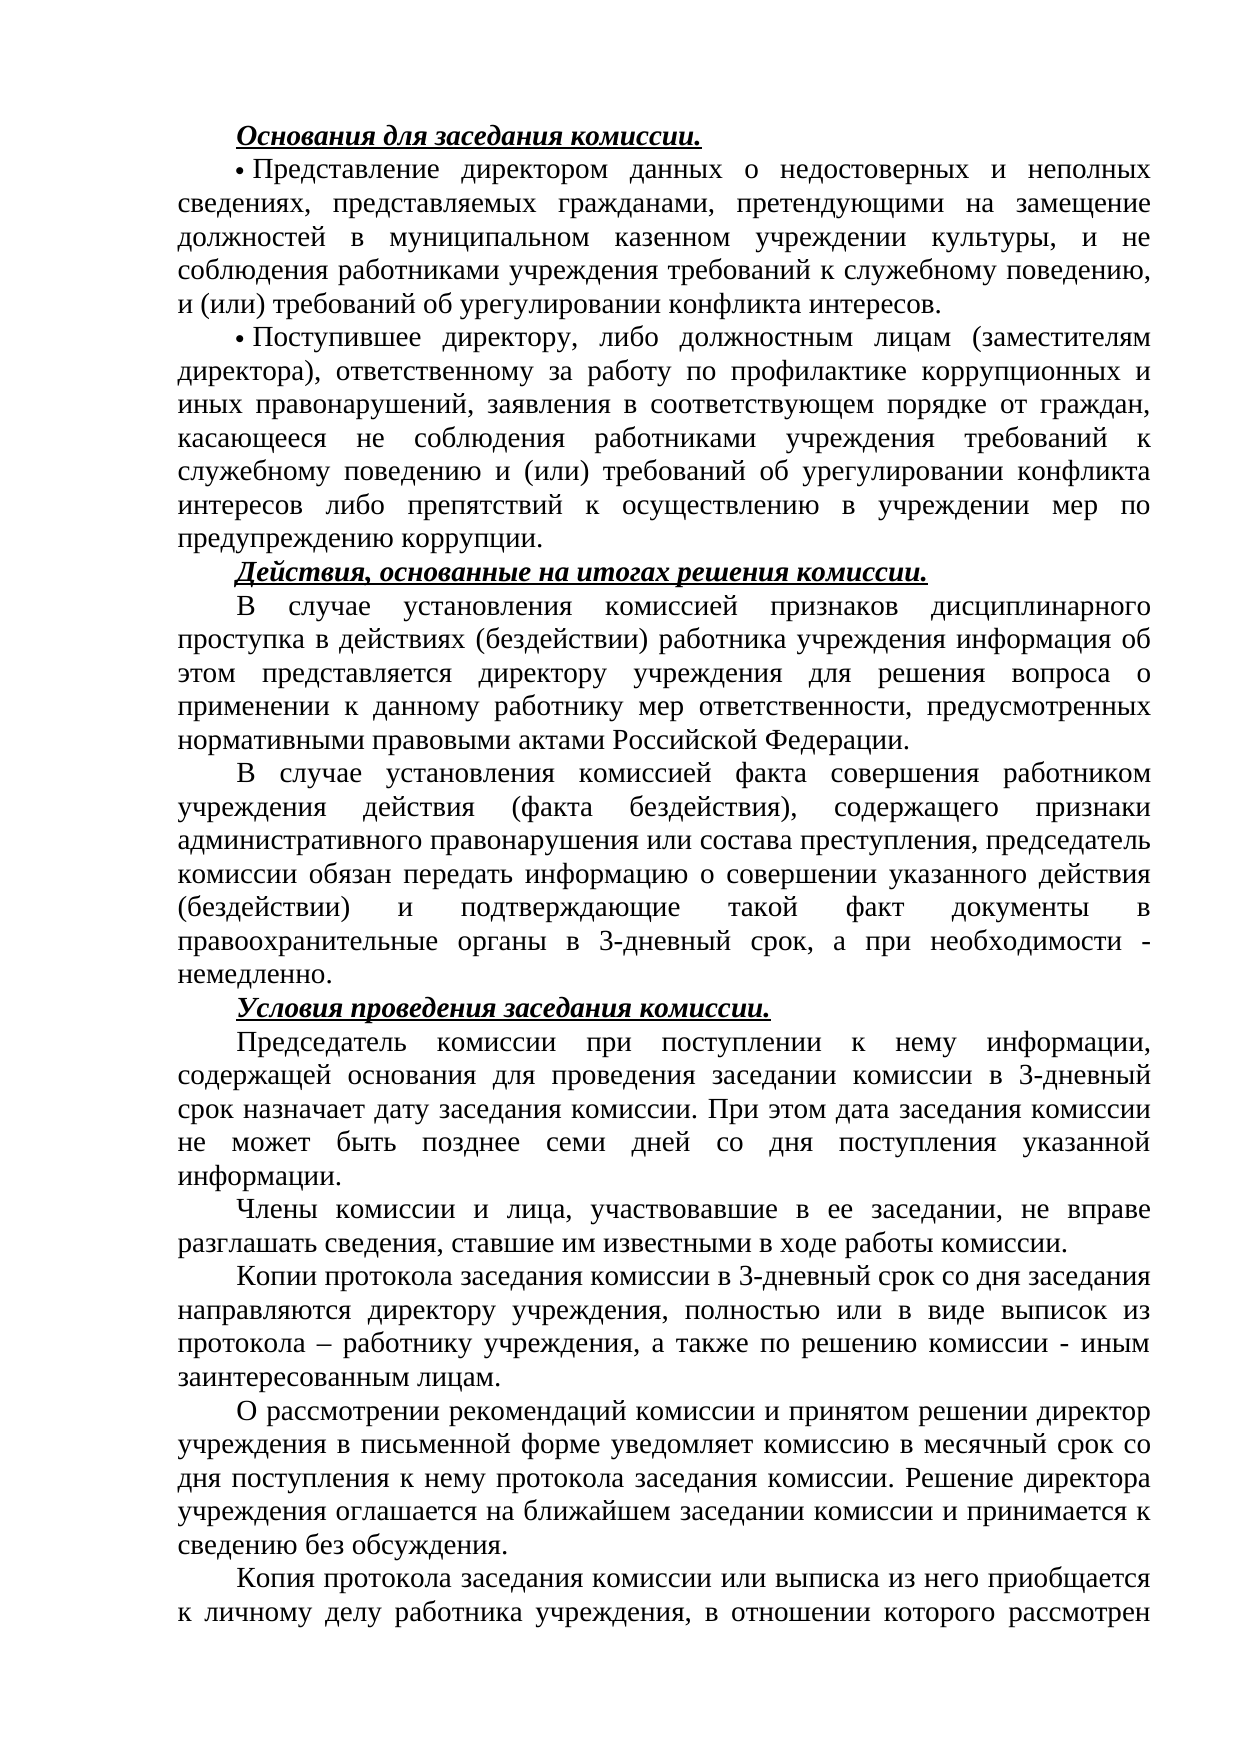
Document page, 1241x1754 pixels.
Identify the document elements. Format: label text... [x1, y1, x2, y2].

text Действия, основанные на итогах решения комиссии. [177, 554, 1152, 588]
text Копия протокола заседания комиссии или выписка из него приобщается к личному делу работника учреждения, в отношении которого рассмотрен [177, 1560, 1152, 1627]
text В случае установления комиссией признаков дисциплинарного проступка в действиях (бездействии) работника учреждения информация об этом представляется директору учреждения для решения вопроса о применении к данному работнику мер ответственности, предусмотренных нормативными правовыми актами Российской Федерации. [177, 588, 1152, 755]
text Члены комиссии и лица, участвовавшие в ее заседании, не вправе разглашать сведения, ставшие им известными в ходе работы комиссии. [177, 1191, 1152, 1258]
text Основания для заседания комиссии. [177, 118, 1152, 152]
text Председатель комиссии при поступлении к нему информации, содержащей основания для проведения заседании комиссии в 3-дневный срок назначает дату заседания комиссии. При этом дата заседания комиссии не может быть позднее семи дней со дня поступления указанной информации. [177, 1024, 1152, 1191]
text Копии протокола заседания комиссии в 3-дневный срок со дня заседания направляются директору учреждения, полностью или в виде выписок из протокола – работнику учреждения, а также по решению комиссии - иным заинтересованным лицам. [177, 1258, 1152, 1393]
text В случае установления комиссией факта совершения работником учреждения действия (факта бездействия), содержащего признаки административного правонарушения или состава преступления, председатель комиссии обязан передать информацию о совершении указанного действия (бездействии) и подтверждающие такой факт документы в правоохранительные органы в 3-дневный срок, а при необходимости - немедленно. [177, 755, 1152, 990]
text О рассмотрении рекомендаций комиссии и принятом решении директор учреждения в письменной форме уведомляет комиссию в месячный срок со дня поступления к нему протокола заседания комиссии. Решение директора учреждения оглашается на ближайшем заседании комиссии и принимается к сведению без обсуждения. [177, 1393, 1152, 1560]
list Поступившее директору, либо должностным лицам (заместителям директора), ответственному за работу по профилактике коррупционных и иных правонарушений, заявления в соответствующем порядке от граждан, касающееся не соблюдения работниками учреждения требований к служебному поведению и (или) требований об урегулировании конфликта интересов либо препятствий к осуществлению в учреждении мер по предупреждению коррупции. [177, 319, 1152, 554]
list Представление директором данных о недостоверных и неполных сведениях, представляемых гражданами, претендующими на замещение должностей в муниципальном казенном учреждении культуры, и не соблюдения работниками учреждения требований к служебному поведению, и (или) требований об урегулировании конфликта интересов. [177, 152, 1152, 319]
text Условия проведения заседания комиссии. [177, 990, 1152, 1024]
